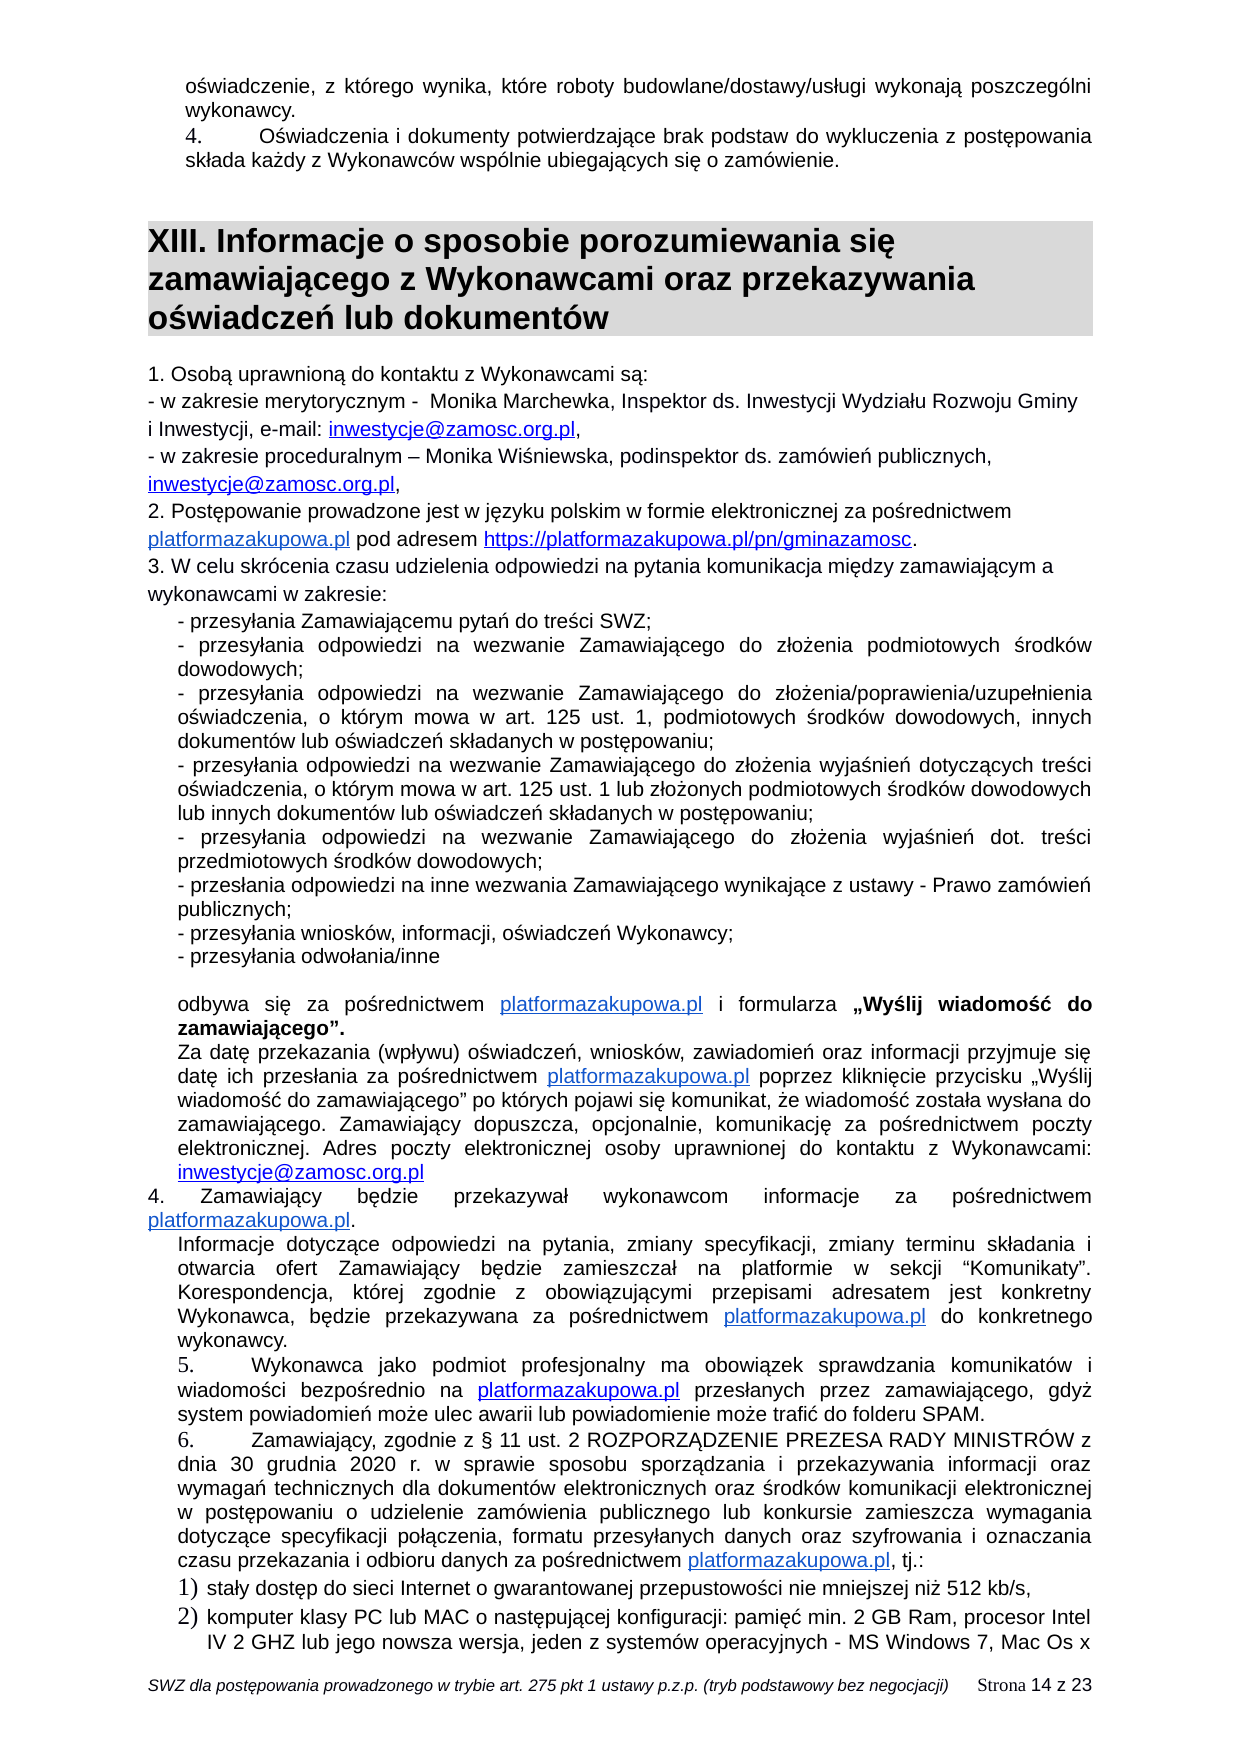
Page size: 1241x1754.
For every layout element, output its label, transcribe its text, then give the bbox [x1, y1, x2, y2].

text odbywa się za pośrednictwem platformazakupowa.pl i formularza „Wyślij wiadomość do zamawiającego”. [177, 992, 1093, 1040]
list stały dostęp do sieci Internet o gwarantowanej przepustowości nie mniejszej niż 512 kb/s, [177, 1572, 1093, 1601]
text - przesyłania odpowiedzi na wezwanie Zamawiającego do złożenia wyjaśnień dotyczących treści oświadczenia, o którym mowa w art. 125 ust. 1 lub złożonych podmiotowych środków dowodowych lub innych dokumentów lub oświadczeń składanych w postępowaniu; [177, 753, 1093, 824]
text - przesyłania odpowiedzi na wezwanie Zamawiającego do złożenia podmiotowych środków dowodowych; [177, 633, 1093, 681]
text - przesyłania odpowiedzi na wezwanie Zamawiającego do złożenia wyjaśnień dot. treści przedmiotowych środków dowodowych; [177, 824, 1093, 872]
list Zamawiający, zgodnie z § 11 ust. 2 ROZPORZĄDZENIE PREZESA RADY MINISTRÓW z dnia 30 grudnia 2020 r. w sprawie sposobu sporządzania i przekazywania informacji oraz wymagań technicznych dla dokumentów elektronicznych oraz środków komunikacji elektronicznej w postępowaniu o udzielenie zamówienia publicznego lub konkursie zamieszcza wymagania dotyczące specyfikacji połączenia, formatu przesyłanych danych oraz szyfrowania i oznaczania czasu przekazania i odbioru danych za pośrednictwem platformazakupowa.pl, tj.: [177, 1426, 1093, 1572]
text - przesłania odpowiedzi na inne wezwania Zamawiającego wynikające z ustawy - Prawo zamówień publicznych; [177, 872, 1093, 920]
text - w zakresie proceduralnym – Monika Wiśniewska, podinspektor ds. zamówień publicznych, inwestycje@zamosc.org.pl, 2. Postępowanie prowadzone jest w języku polskim w formie elektronicznej za pośrednictwem platformazakupowa.pl pod adresem https://platformazakupowa.pl/pn/gminazamosc. [148, 444, 1093, 550]
text - przesyłania odwołania/inne [177, 944, 1093, 968]
list oświadczenie, z którego wynika, które roboty budowlane/dostawy/usługi wykonają poszczególni wykonawcy. [185, 74, 1093, 122]
list Oświadczenia i dokumenty potwierdzające brak podstaw do wykluczenia z postępowania składa każdy z Wykonawców wspólnie ubiegających się o zamówienie. [185, 122, 1093, 172]
text Informacje dotyczące odpowiedzi na pytania, zmiany specyfikacji, zmiany terminu składania i otwarcia ofert Zamawiający będzie zamieszczał na platformie w sekcji “Komunikaty”. Korespondencja, której zgodnie z obowiązującymi przepisami adresatem jest konkretny Wykonawca, będzie przekazywana za pośrednictwem platformazakupowa.pl do konkretnego wykonawcy. [177, 1232, 1093, 1352]
text i Inwestycji, e-mail: inwestycje@zamosc.org.pl, [148, 416, 1093, 440]
text Za datę przekazania (wpływu) oświadczeń, wniosków, zawiadomień oraz informacji przyjmuje się datę ich przesłania za pośrednictwem platformazakupowa.pl poprzez kliknięcie przycisku „Wyślij wiadomość do zamawiającego” po których pojawi się komunikat, że wiadomość została wysłana do zamawiającego. Zamawiający dopuszcza, opcjonalnie, komunikację za pośrednictwem poczty elektronicznej. Adres poczty elektronicznej osoby uprawnionej do kontaktu z Wykonawcami: inwestycje@zamosc.org.pl [177, 1040, 1093, 1184]
subtitle XIII. Informacje o sposobie porozumiewania się zamawiającego z Wykonawcami oraz przekazywania oświadczeń lub dokumentów [148, 221, 1093, 336]
text - w zakresie merytorycznym - Monika Marchewka, Inspektor ds. Inwestycji Wydziału Rozwoju Gminy [148, 389, 1093, 413]
text - przesyłania Zamawiającemu pytań do treści SWZ; [177, 609, 1093, 633]
text 4. Zamawiający będzie przekazywał wykonawcom informacje za pośrednictwem platformazakupowa.pl. [148, 1184, 1093, 1232]
list komputer klasy PC lub MAC o następującej konfiguracji: pamięć min. 2 GB Ram, procesor Intel IV 2 GHZ lub jego nowsza wersja, jeden z systemów operacyjnych - MS Windows 7, Mac Os x [177, 1601, 1093, 1653]
text - przesyłania wniosków, informacji, oświadczeń Wykonawcy; [177, 920, 1093, 944]
text 1. Osobą uprawnioną do kontaktu z Wykonawcami są: [148, 361, 1093, 385]
list Wykonawca jako podmiot profesjonalny ma obowiązek sprawdzania komunikatów i wiadomości bezpośrednio na platformazakupowa.pl przesłanych przez zamawiającego, gdyż system powiadomień może ulec awarii lub powiadomienie może trafić do folderu SPAM. [177, 1352, 1093, 1426]
text 3. W celu skrócenia czasu udzielenia odpowiedzi na pytania komunikacja między zamawiającym a wykonawcami w zakresie: [148, 554, 1093, 605]
text - przesyłania odpowiedzi na wezwanie Zamawiającego do złożenia/poprawienia/uzupełnienia oświadczenia, o którym mowa w art. 125 ust. 1, podmiotowych środków dowodowych, innych dokumentów lub oświadczeń składanych w postępowaniu; [177, 681, 1093, 753]
